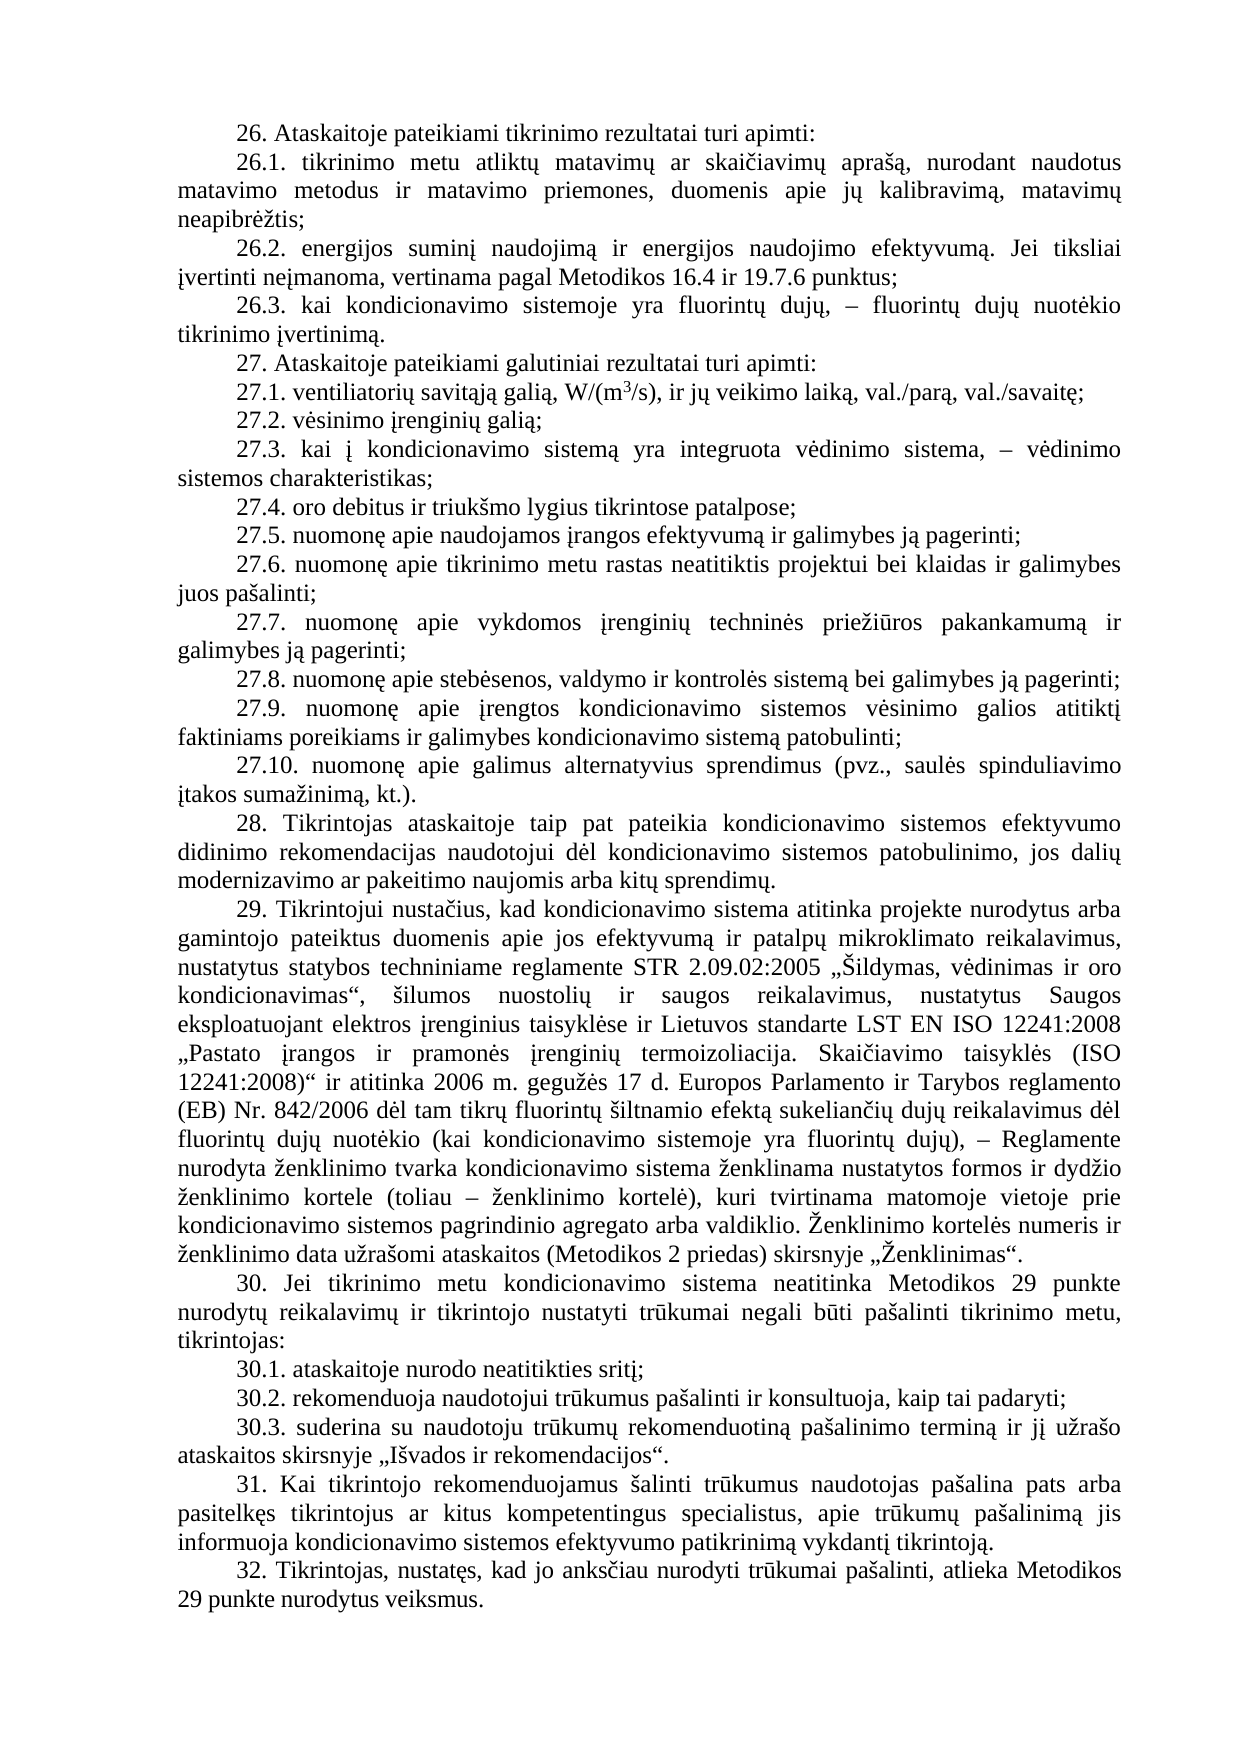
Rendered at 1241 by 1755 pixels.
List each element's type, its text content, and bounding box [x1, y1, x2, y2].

text 27.1. ventiliatorių savitąją galią, W/(m3/s), ir jų veikimo laiką, val./parą, val./savaitę; [177, 377, 1122, 406]
text 27.7. nuomonę apie vykdomos įrenginių techninės priežiūros pakankamumą ir galimybes ją pagerinti; [177, 607, 1122, 664]
text 26.1. tikrinimo metu atliktų matavimų ar skaičiavimų aprašą, nurodant naudotus matavimo metodus ir matavimo priemones, duomenis apie jų kalibravimą, matavimų neapibrėžtis; [177, 147, 1122, 233]
text 27.6. nuomonę apie tikrinimo metu rastas neatitiktis projektui bei klaidas ir galimybes juos pašalinti; [177, 549, 1122, 607]
text 27.8. nuomonę apie stebėsenos, valdymo ir kontrolės sistemą bei galimybes ją pagerinti; [177, 664, 1122, 693]
text 28. Tikrintojas ataskaitoje taip pat pateikia kondicionavimo sistemos efektyvumo didinimo rekomendacijas naudotojui dėl kondicionavimo sistemos patobulinimo, jos dalių modernizavimo ar pakeitimo naujomis arba kitų sprendimų. [177, 808, 1122, 894]
text 26. Ataskaitoje pateikiami tikrinimo rezultatai turi apimti: [177, 118, 1122, 147]
text 27. Ataskaitoje pateikiami galutiniai rezultatai turi apimti: [177, 348, 1122, 377]
text 27.3. kai į kondicionavimo sistemą yra integruota vėdinimo sistema, – vėdinimo sistemos charakteristikas; [177, 434, 1122, 492]
text 31. Kai tikrintojo rekomenduojamus šalinti trūkumus naudotojas pašalina pats arba pasitelkęs tikrintojus ar kitus kompetentingus specialistus, apie trūkumų pašalinimą jis informuoja kondicionavimo sistemos efektyvumo patikrinimą vykdantį tikrintoją. [177, 1469, 1122, 1556]
text 27.4. oro debitus ir triukšmo lygius tikrintose patalpose; [177, 492, 1122, 521]
text 26.3. kai kondicionavimo sistemoje yra fluorintų dujų, – fluorintų dujų nuotėkio tikrinimo įvertinimą. [177, 291, 1122, 348]
text 26.2. energijos suminį naudojimą ir energijos naudojimo efektyvumą. Jei tiksliai įvertinti neįmanoma, vertinama pagal Metodikos 16.4 ir 19.7.6 punktus; [177, 233, 1122, 291]
text 30.2. rekomenduoja naudotojui trūkumus pašalinti ir konsultuoja, kaip tai padaryti; [177, 1383, 1122, 1412]
text 27.9. nuomonę apie įrengtos kondicionavimo sistemos vėsinimo galios atitiktį faktiniams poreikiams ir galimybes kondicionavimo sistemą patobulinti; [177, 693, 1122, 751]
text 32. Tikrintojas, nustatęs, kad jo anksčiau nurodyti trūkumai pašalinti, atlieka Metodikos 29 punkte nurodytus veiksmus. [177, 1556, 1122, 1613]
text 30.3. suderina su naudotoju trūkumų rekomenduotiną pašalinimo terminą ir jį užrašo ataskaitos skirsnyje „Išvados ir rekomendacijos“. [177, 1412, 1122, 1469]
text 30. Jei tikrinimo metu kondicionavimo sistema neatitinka Metodikos 29 punkte nurodytų reikalavimų ir tikrintojo nustatyti trūkumai negali būti pašalinti tikrinimo metu, tikrintojas: [177, 1268, 1122, 1354]
text 30.1. ataskaitoje nurodo neatitikties sritį; [177, 1354, 1122, 1383]
text 27.10. nuomonę apie galimus alternatyvius sprendimus (pvz., saulės spinduliavimo įtakos sumažinimą, kt.). [177, 751, 1122, 808]
text 29. Tikrintojui nustačius, kad kondicionavimo sistema atitinka projekte nurodytus arba gamintojo pateiktus duomenis apie jos efektyvumą ir patalpų mikroklimato reikalavimus, nustatytus statybos techniniame reglamente STR 2.09.02:2005 „Šildymas, vėdinimas ir oro kondicionavimas“, šilumos nuostolių ir saugos reikalavimus, nustatytus Saugos eksploatuojant elektros įrenginius taisyklėse ir Lietuvos standarte LST EN ISO 12241:2008 „Pastato įrangos ir pramonės įrenginių termoizoliacija. Skaičiavimo taisyklės (ISO 12241:2008)“ ir atitinka 2006 m. gegužės 17 d. Europos Parlamento ir Tarybos reglamento (EB) Nr. 842/2006 dėl tam tikrų fluorintų šiltnamio efektą sukeliančių dujų reikalavimus dėl fluorintų dujų nuotėkio (kai kondicionavimo sistemoje yra fluorintų dujų), – Reglamente nurodyta ženklinimo tvarka kondicionavimo sistema ženklinama nustatytos formos ir dydžio ženklinimo kortele (toliau – ženklinimo kortelė), kuri tvirtinama matomoje vietoje prie kondicionavimo sistemos pagrindinio agregato arba valdiklio. Ženklinimo kortelės numeris ir ženklinimo data užrašomi ataskaitos (Metodikos 2 priedas) skirsnyje „Ženklinimas“. [177, 894, 1122, 1268]
text 27.5. nuomonę apie naudojamos įrangos efektyvumą ir galimybes ją pagerinti; [177, 521, 1122, 549]
text 27.2. vėsinimo įrenginių galią; [177, 406, 1122, 434]
